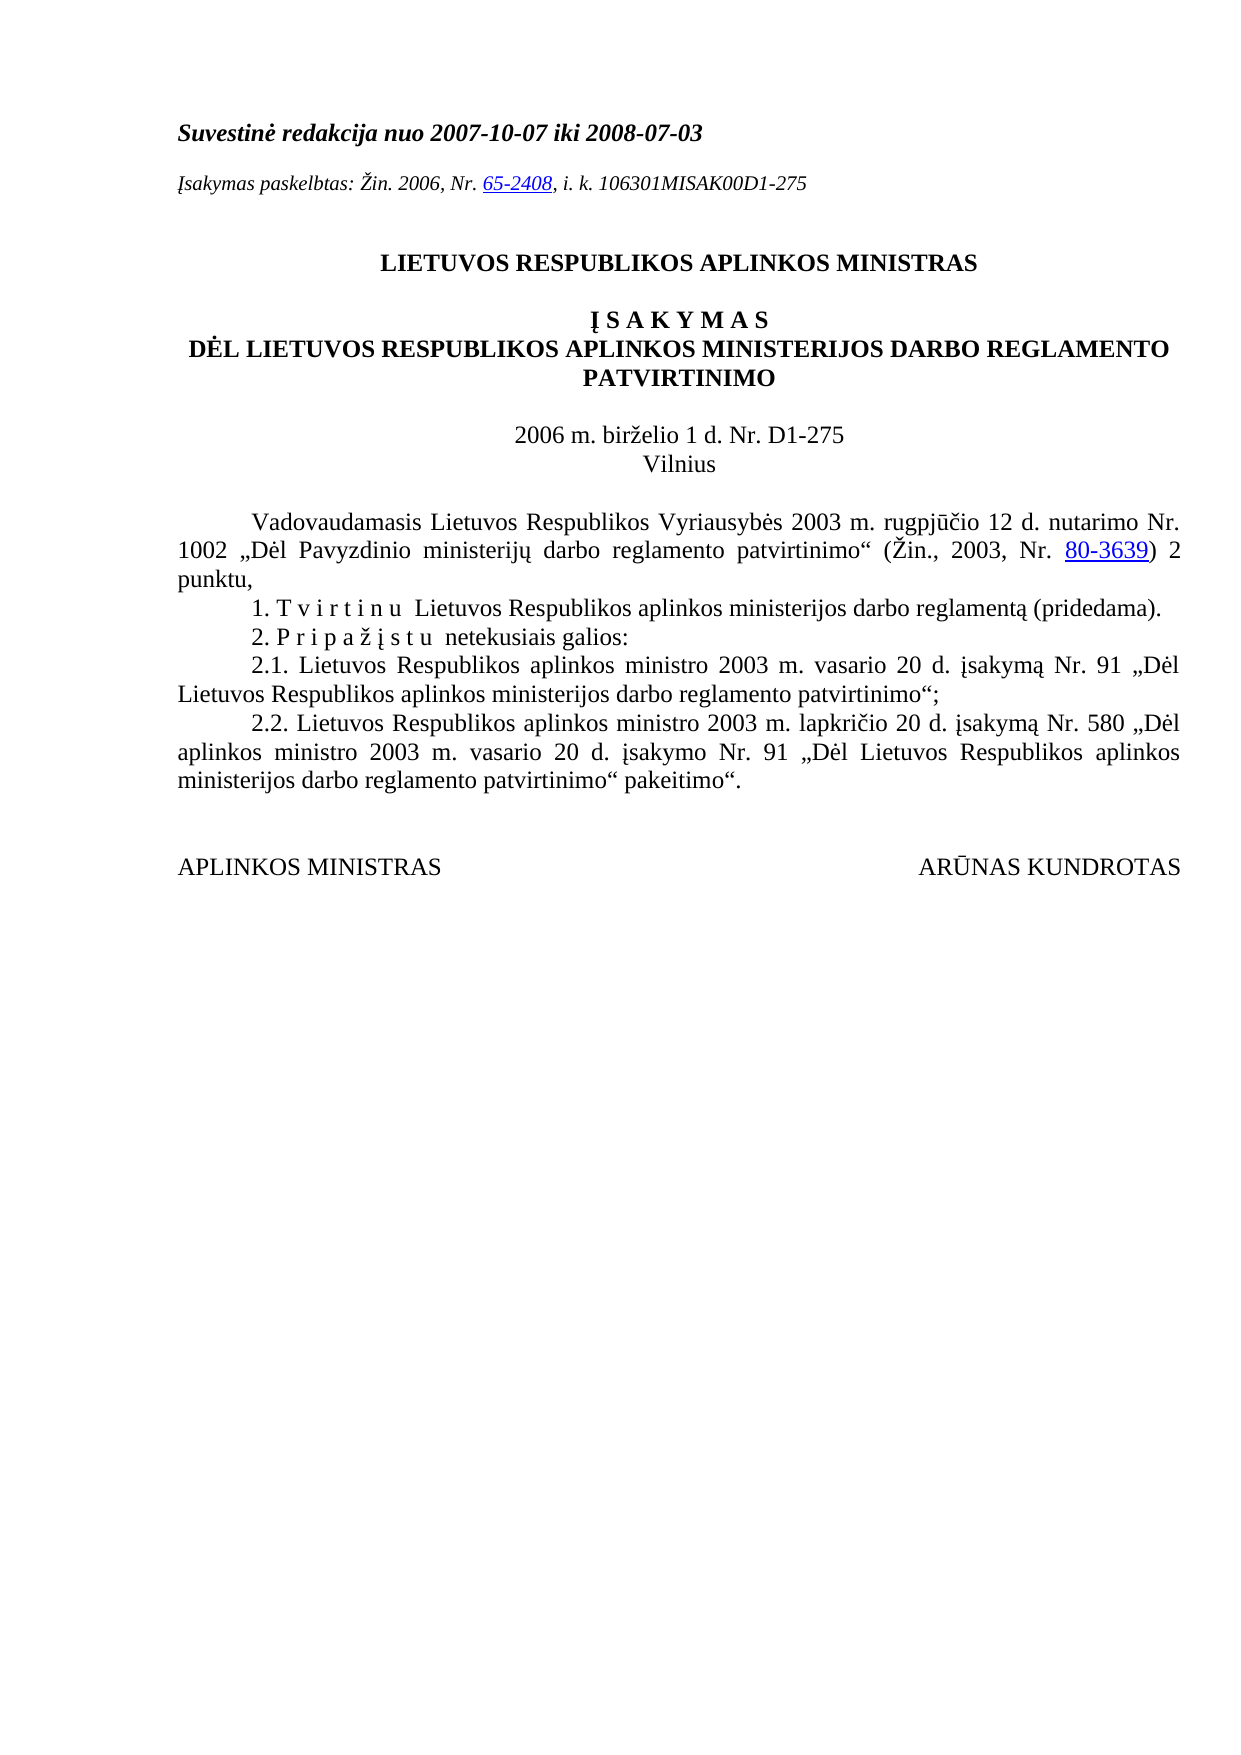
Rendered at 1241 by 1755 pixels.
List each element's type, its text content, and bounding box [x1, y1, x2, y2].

text Įsakymas paskelbtas: Žin. 2006, Nr. 65-2408, i. k. 106301MISAK00D1-275 [177, 171, 1181, 195]
text 1. Tvirtinu Lietuvos Respublikos aplinkos ministerijos darbo reglamentą (pridedama). [177, 593, 1181, 622]
text LIETUVOS RESPUBLIKOS APLINKOS MINISTRAS [177, 248, 1181, 277]
text 2. Pripažįstu netekusiais galios: [177, 622, 1181, 650]
text 2006 m. birželio 1 d. Nr. D1-275 [177, 420, 1181, 449]
text Suvestinė redakcija nuo 2007-10-07 iki 2008-07-03 [177, 118, 1181, 147]
text Vilnius [177, 449, 1181, 478]
text Į S A K Y M A S [177, 305, 1181, 334]
text Vadovaudamasis Lietuvos Respublikos Vyriausybės 2003 m. rugpjūčio 12 d. nutarimo Nr. 1002 „Dėl Pavyzdinio ministerijų darbo reglamento patvirtinimo“ (Žin., 2003, Nr. 80-3639) 2 punktu, [177, 507, 1181, 593]
text 2.1. Lietuvos Respublikos aplinkos ministro 2003 m. vasario 20 d. įsakymą Nr. 91 „Dėl Lietuvos Respublikos aplinkos ministerijos darbo reglamento patvirtinimo“; [177, 650, 1181, 708]
text APLINKOS MINISTRAS ARŪNAS KUNDROTAS [177, 852, 1181, 880]
text DĖL LIETUVOS RESPUBLIKOS APLINKOS MINISTERIJOS DARBO REGLAMENTO PATVIRTINIMO [177, 334, 1181, 392]
text 2.2. Lietuvos Respublikos aplinkos ministro 2003 m. lapkričio 20 d. įsakymą Nr. 580 „Dėl aplinkos ministro 2003 m. vasario 20 d. įsakymo Nr. 91 „Dėl Lietuvos Respublikos aplinkos ministerijos darbo reglamento patvirtinimo“ pakeitimo“. [177, 708, 1181, 794]
